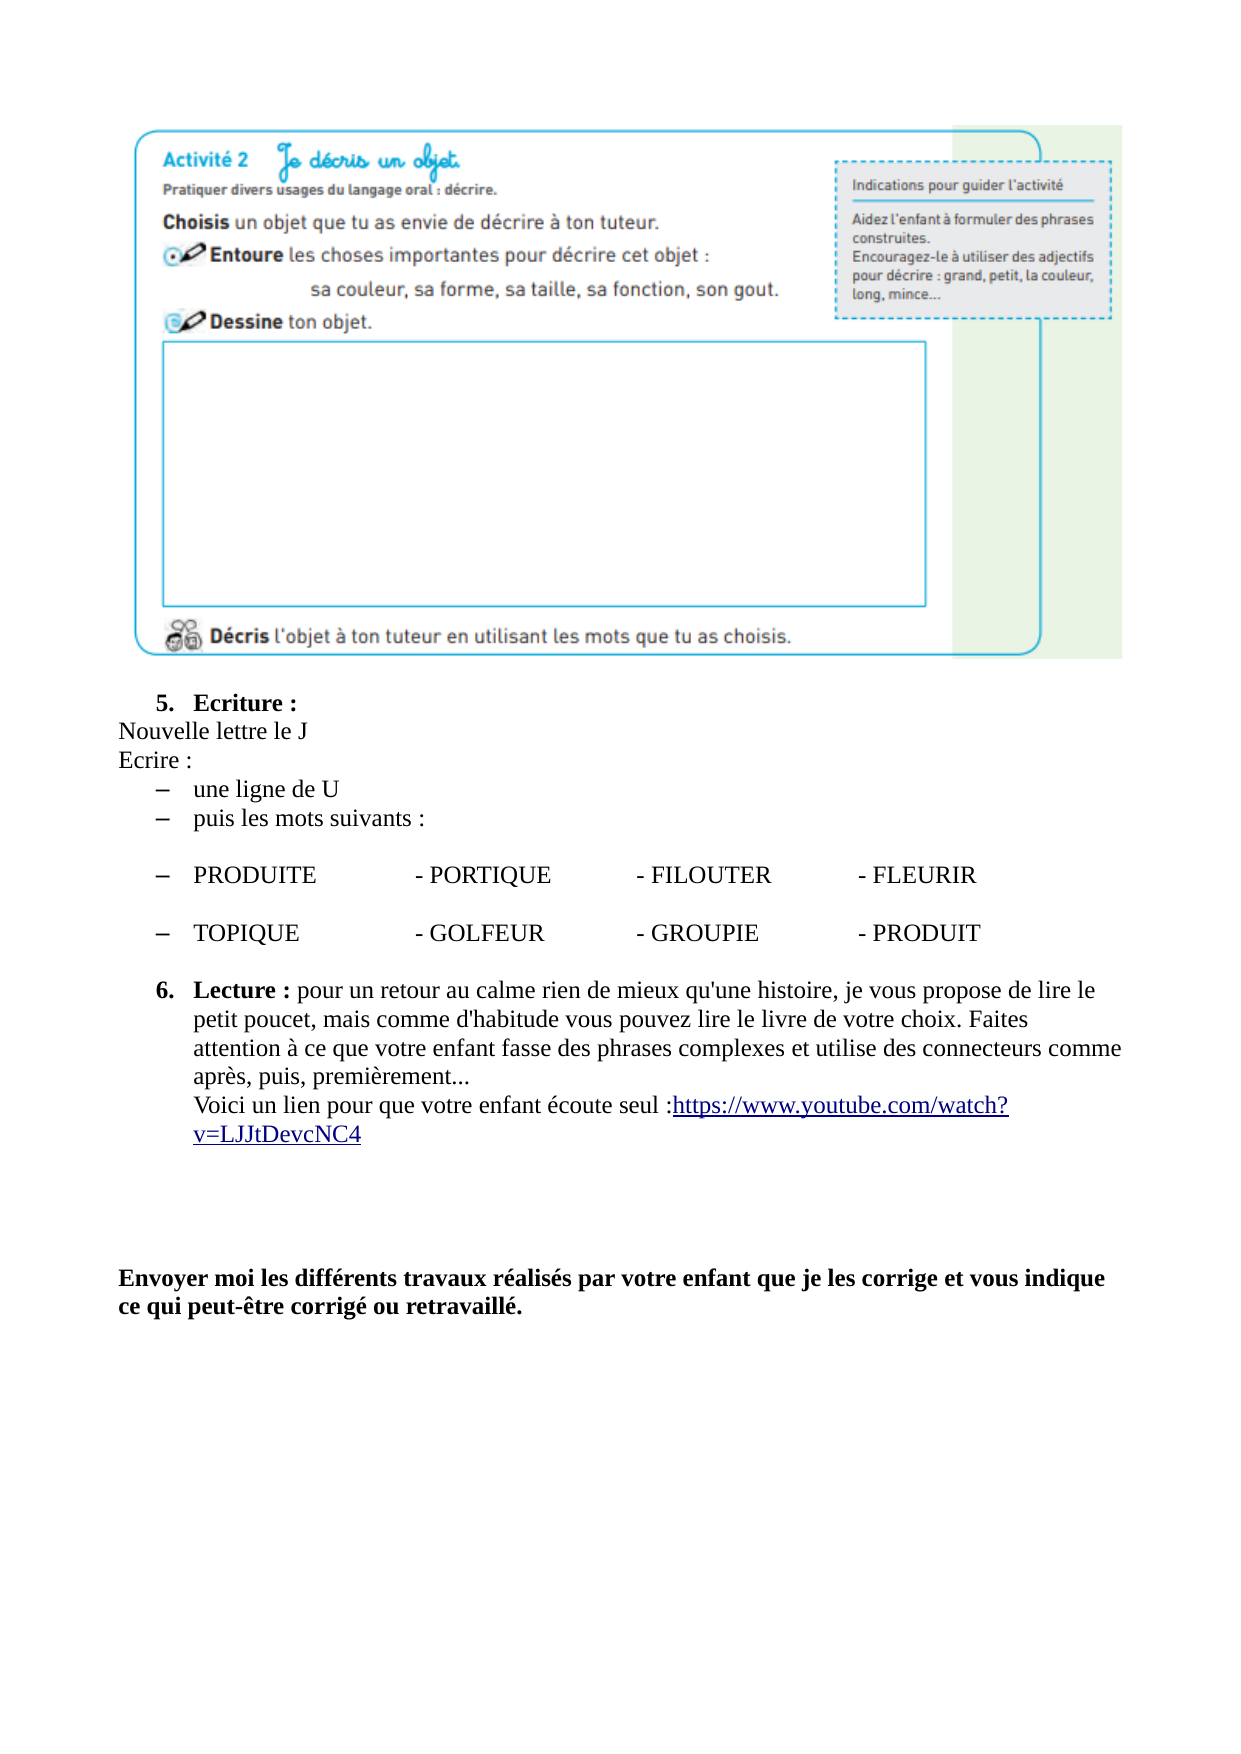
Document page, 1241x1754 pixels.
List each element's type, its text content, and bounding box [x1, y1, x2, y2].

list une ligne de U [156, 774, 1122, 803]
list Voici un lien pour que votre enfant écoute seul :https://www.youtube.com/watch?v=LJJtDevcNC4 [156, 1090, 1122, 1148]
list TOPIQUE - GOLFEUR - GROUPIE - PRODUIT [156, 918, 1122, 946]
text Ecrire : [118, 745, 1122, 774]
text Envoyer moi les différents travaux réalisés par votre enfant que je les corrige et vous indique ce qui peut-être corrigé ou retravaillé. [118, 1263, 1122, 1320]
list PRODUITE - PORTIQUE - FILOUTER - FLEURIR [156, 860, 1122, 889]
list Lecture : pour un retour au calme rien de mieux qu'une histoire, je vous propose de lire le petit poucet, mais comme d'habitude vous pouvez lire le livre de votre choix. Faites attention à ce que votre enfant fasse des phrases complexes et utilise des connecteurs comme après, puis, premièrement... [156, 975, 1122, 1090]
list Ecriture : [156, 688, 1122, 716]
list puis les mots suivants : [156, 803, 1122, 831]
text Nouvelle lettre le J [118, 716, 1122, 745]
